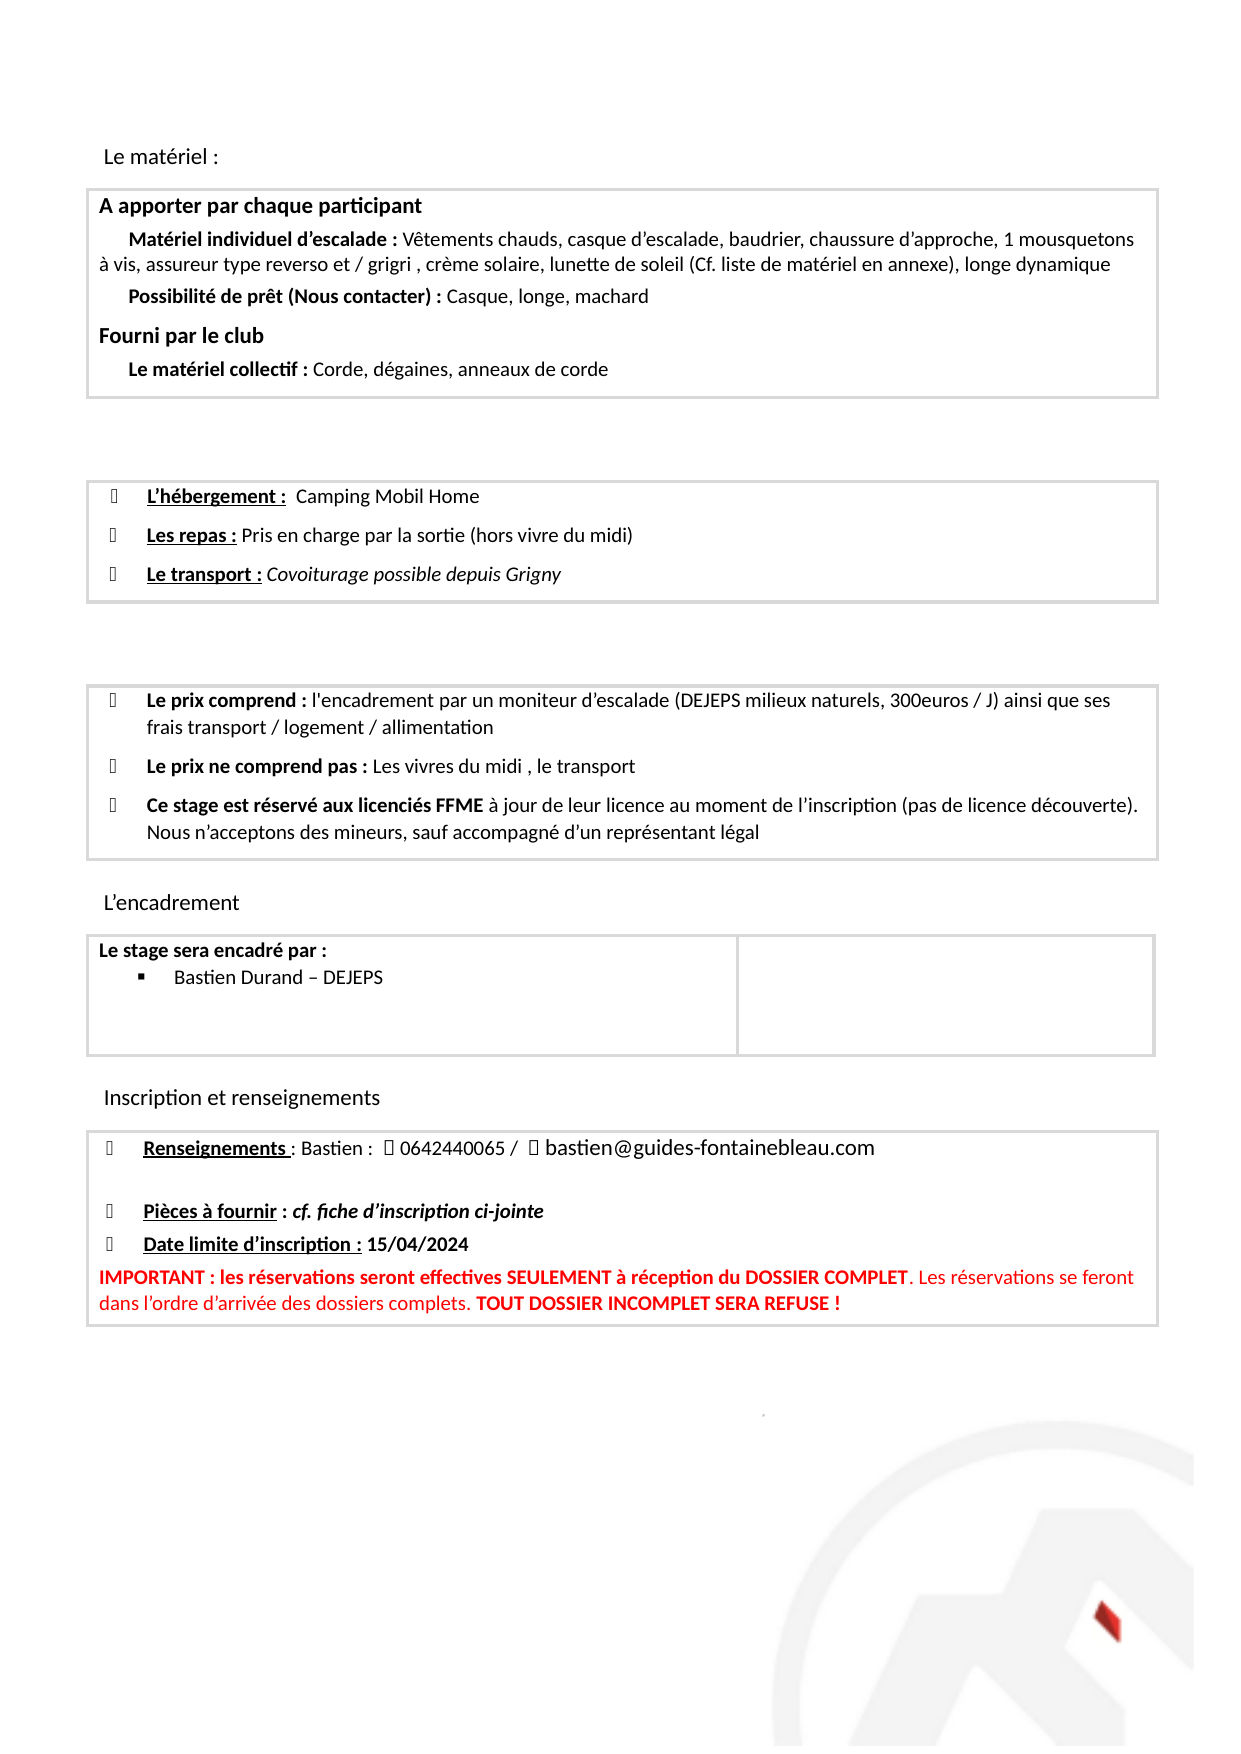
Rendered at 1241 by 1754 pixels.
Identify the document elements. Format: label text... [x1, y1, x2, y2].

text L’encadrement [89, 888, 1174, 916]
text Le matériel : [89, 142, 1174, 170]
table_header Renseignements : Bastien :  0642440065 /  bastien@guides-fontainebleau.com Pièces à fournir : cf. fiche d’inscription ci-jointe Date limite d’inscription : 15/04/2024 IMPORTANT : les réservations seront effectives SEULEMENT à réception du DOSSIER COMPLET. Les réservations se feront dans l’ordre d’arrivée des dossiers complets. TOUT DOSSIER INCOMPLET SERA REFUSE ! [89, 1133, 1156, 1323]
table_header [739, 937, 1152, 1054]
table_header L’hébergement : Camping Mobil Home Les repas : Pris en charge par la sortie (hors vivre du midi) Le transport : Covoiturage possible depuis Grigny [89, 483, 1156, 600]
text Les conditions du stage [89, 630, 1174, 666]
picture [762, 1414, 1194, 1746]
table_header Le stage sera encadré par : Bastien Durand – DEJEPS [89, 937, 736, 1054]
table_header Le prix comprend : l'encadrement par un moniteur d’escalade (DEJEPS milieux naturels, 300euros / J) ainsi que ses frais transport / logement / allimentation Le prix ne comprend pas : Les vivres du midi , le transport Ce stage est réservé aux licenciés FFME à jour de leur licence au moment de l’inscription (pas de licence découverte). Nous n’acceptons des mineurs, sauf accompagné d’un représentant légal [89, 688, 1156, 858]
text Inscription et renseignements [89, 1083, 1174, 1111]
table_header A apporter par chaque participant Matériel individuel d’escalade : Vêtements chauds, casque d’escalade, baudrier, chaussure d’approche, 1 mousquetons à vis, assureur type reverso et / grigri , crème solaire, lunette de soleil (Cf. liste de matériel en annexe), longe dynamique Possibilité de prêt (Nous contacter) : Casque, longe, machard Fourni par le club Le matériel collectif : Corde, dégaines, anneaux de corde [89, 191, 1156, 396]
